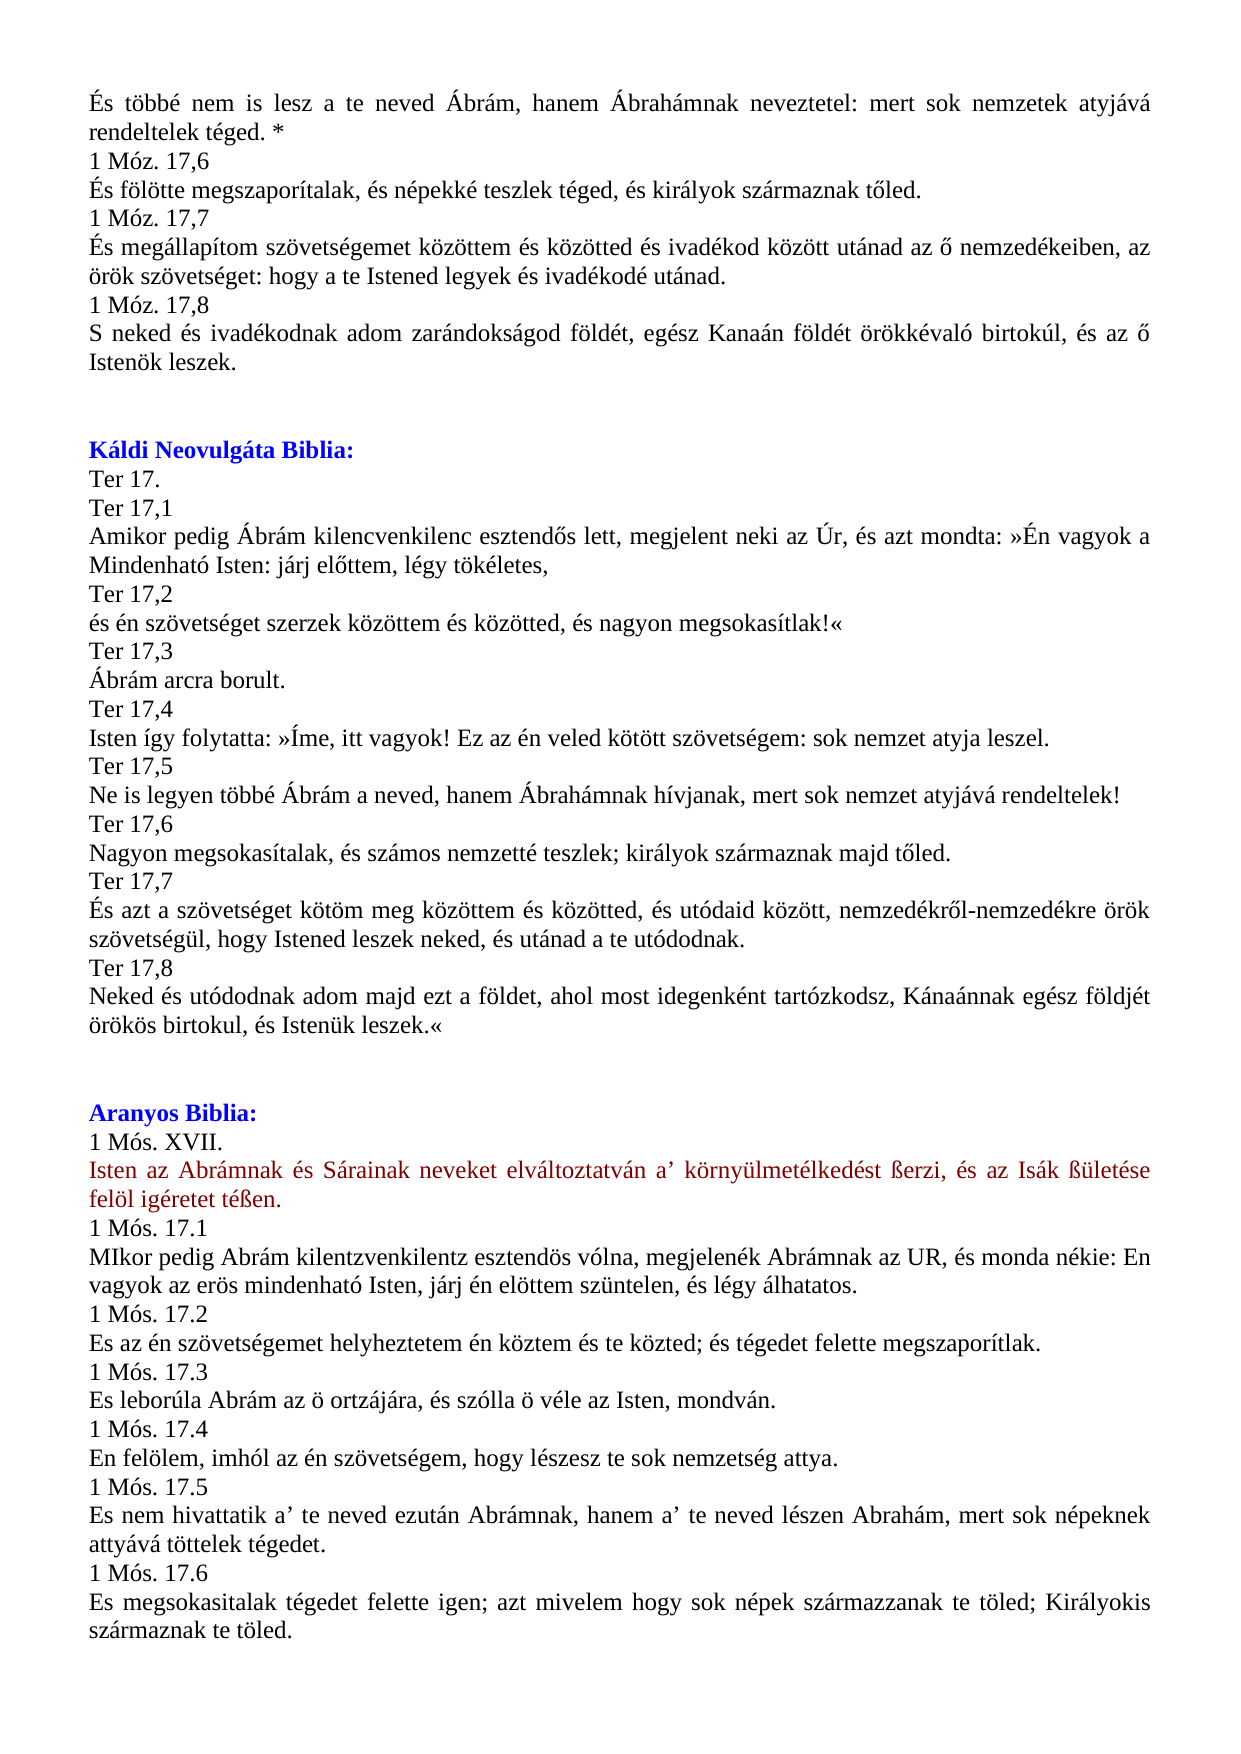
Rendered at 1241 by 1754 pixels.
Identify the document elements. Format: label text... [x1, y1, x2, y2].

text Ter 17,5 [88, 751, 1152, 780]
text Isten így folytatta: »Íme, itt vagyok! Ez az én veled kötött szövetségem: sok nemzet atyja leszel. [88, 723, 1152, 751]
text Ter 17,4 [88, 694, 1152, 723]
text Es megsokasitalak tégedet felette igen; azt mivelem hogy sok népek származzanak te töled; Királyokis származnak te töled. [88, 1587, 1152, 1644]
text 1 Mós. 17.3 [88, 1357, 1152, 1385]
text Es nem hivattatik a’ te neved ezután Abrámnak, hanem a’ te neved lészen Abrahám, mert sok népeknek attyává töttelek tégedet. [88, 1500, 1152, 1558]
text 1 Móz. 17,6 [88, 146, 1152, 175]
text En felölem, imhól az én szövetségem, hogy lészesz te sok nemzetség attya. [88, 1443, 1152, 1472]
text 1 Mós. 17.4 [88, 1414, 1152, 1443]
text Isten az Abrámnak és Sárainak neveket elváltoztatván a’ környülmetélkedést ßerzi, és az Isák ßületése felöl igéretet téßen. [88, 1155, 1152, 1213]
text Neked és utódodnak adom majd ezt a földet, ahol most idegenként tartózkodsz, Kánaánnak egész földjét örökös birtokul, és Istenük leszek.« [88, 981, 1152, 1039]
text Nagyon megsokasítalak, és számos nemzetté teszlek; királyok származnak majd tőled. [88, 838, 1152, 866]
text Ter 17,7 [88, 866, 1152, 895]
text Aranyos Biblia: [88, 1098, 1152, 1127]
text S neked és ivadékodnak adom zarándokságod földét, egész Kanaán földét örökkévaló birtokúl, és az ő Istenök leszek. [88, 318, 1152, 376]
text Ter 17,1 [88, 493, 1152, 521]
text Ter 17,3 [88, 636, 1152, 665]
text 1 Mós. XVII. [88, 1127, 1152, 1155]
text 1 Mós. 17.6 [88, 1558, 1152, 1587]
text És többé nem is lesz a te neved Ábrám, hanem Ábrahámnak neveztetel: mert sok nemzetek atyjává rendeltelek téged. * [88, 88, 1152, 146]
text Es az én szövetségemet helyheztetem én köztem és te közted; és tégedet felette megszaporítlak. [88, 1328, 1152, 1357]
text 1 Mós. 17.2 [88, 1299, 1152, 1328]
text Amikor pedig Ábrám kilencvenkilenc esztendős lett, megjelent neki az Úr, és azt mondta: »Én vagyok a Mindenható Isten: járj előttem, légy tökéletes, [88, 521, 1152, 579]
text Ter 17. [88, 464, 1152, 493]
text Ábrám arcra borult. [88, 665, 1152, 694]
text Káldi Neovulgáta Biblia: [88, 435, 1152, 464]
text és én szövetséget szerzek közöttem és közötted, és nagyon megsokasítlak!« [88, 608, 1152, 636]
text 1 Móz. 17,8 [88, 290, 1152, 318]
text És azt a szövetséget kötöm meg közöttem és közötted, és utódaid között, nemzedékről-nemzedékre örök szövetségül, hogy Istened leszek neked, és utánad a te utódodnak. [88, 895, 1152, 953]
text Ne is legyen többé Ábrám a neved, hanem Ábrahámnak hívjanak, mert sok nemzet atyjává rendeltelek! [88, 780, 1152, 809]
text És fölötte megszaporítalak, és népekké teszlek téged, és királyok származnak tőled. [88, 175, 1152, 203]
text Ter 17,2 [88, 579, 1152, 608]
text 1 Mós. 17.1 [88, 1213, 1152, 1242]
text Es leborúla Abrám az ö ortzájára, és szólla ö véle az Isten, mondván. [88, 1385, 1152, 1414]
text Ter 17,6 [88, 809, 1152, 838]
text MIkor pedig Abrám kilentzvenkilentz esztendös vólna, megjelenék Abrámnak az UR, és monda nékie: En vagyok az erös mindenható Isten, járj én elöttem szüntelen, és légy álhatatos. [88, 1242, 1152, 1299]
text És megállapítom szövetségemet közöttem és közötted és ivadékod között utánad az ő nemzedékeiben, az örök szövetséget: hogy a te Istened legyek és ivadékodé utánad. [88, 232, 1152, 290]
text Ter 17,8 [88, 953, 1152, 981]
text 1 Móz. 17,7 [88, 203, 1152, 232]
text 1 Mós. 17.5 [88, 1472, 1152, 1500]
